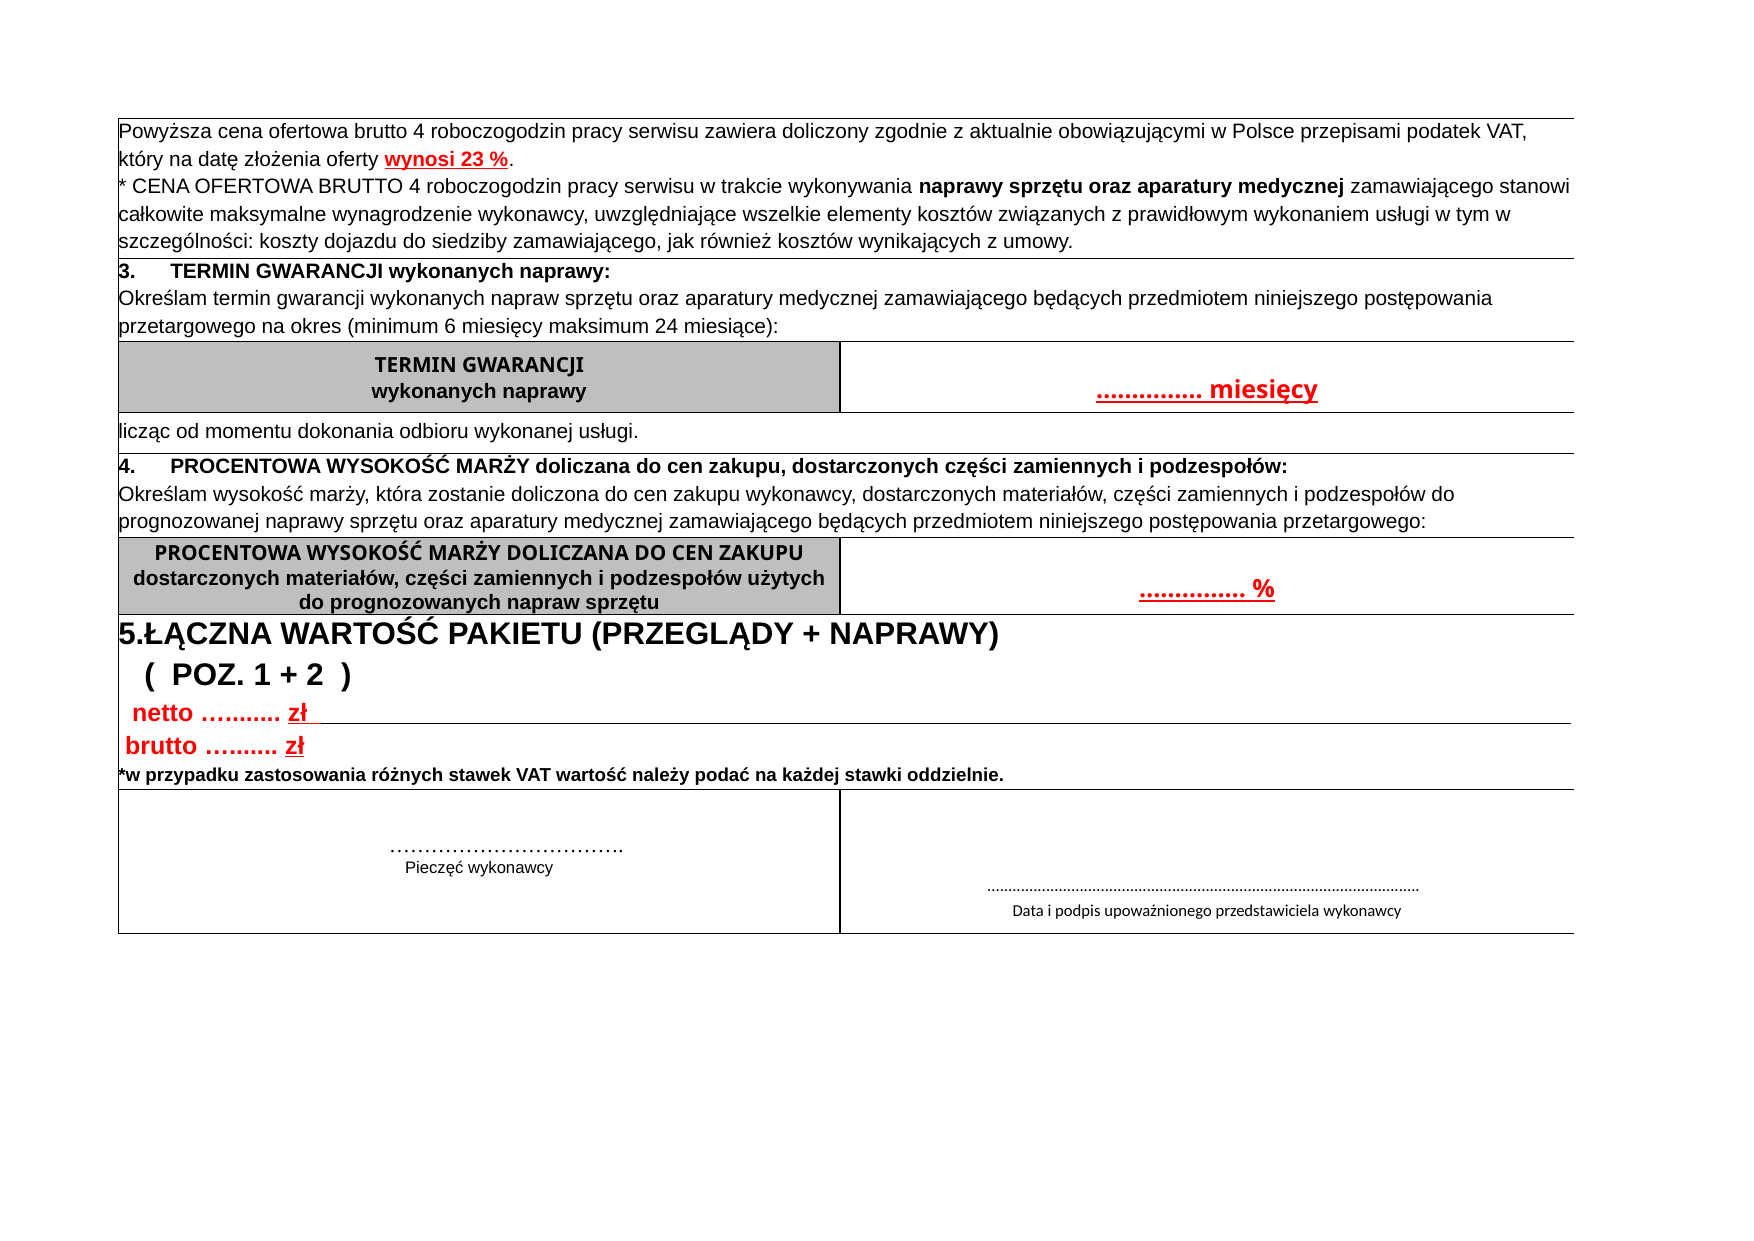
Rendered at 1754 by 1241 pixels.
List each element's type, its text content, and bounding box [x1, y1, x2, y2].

table_cell 3. TERMIN GWARANCJI wykonanych naprawy: Określam termin gwarancji wykonanych napraw sprzętu oraz aparatury medycznej zamawiającego będących przedmiotem niniejszego postępowania przetargowego na okres (minimum 6 miesięcy maksimum 24 miesiące): [119, 259, 1574, 341]
table_cell …………… miesięcy [841, 342, 1574, 412]
table_cell Powyższa cena ofertowa brutto 4 roboczogodzin pracy serwisu zawiera doliczony zgodnie z aktualnie obowiązującymi w Polsce przepisami podatek VAT, który na datę złożenia oferty wynosi 23 %. * CENA OFERTOWA BRUTTO 4 roboczogodzin pracy serwisu w trakcie wykonywania naprawy sprzętu oraz aparatury medycznej zamawiającego stanowi całkowite maksymalne wynagrodzenie wykonawcy, uwzględniające wszelkie elementy kosztów związanych z prawidłowym wykonaniem usługi w tym w szczególności: koszty dojazdu do siedziby zamawiającego, jak również kosztów wynikających z umowy. [119, 119, 1574, 257]
table_cell 4. PROCENTOWA WYSOKOŚĆ MARŻY doliczana do cen zakupu, dostarczonych części zamiennych i podzespołów: Określam wysokość marży, która zostanie doliczona do cen zakupu wykonawcy, dostarczonych materiałów, części zamiennych i podzespołów do prognozowanej naprawy sprzętu oraz aparatury medycznej zamawiającego będących przedmiotem niniejszego postępowania przetargowego: [119, 454, 1574, 537]
table_cell TERMIN GWARANCJI wykonanych naprawy [119, 342, 839, 412]
table_cell ....................................................................................................... Data i podpis upoważnionego przedstawiciela wykonawcy [841, 790, 1574, 932]
table_cell PROCENTOWA WYSOKOŚĆ MARŻY DOLICZANA DO CEN ZAKUPU dostarczonych materiałów, części zamiennych i podzespołów użytych do prognozowanych napraw sprzętu [119, 538, 839, 614]
table_cell ……………………………. Pieczęć wykonawcy [119, 790, 839, 932]
table_cell licząc od momentu dokonania odbioru wykonanej usługi. [119, 413, 1574, 453]
table_cell 5.ŁĄCZNA WARTOŚĆ PAKIETU (PRZEGLĄDY + NAPRAWY) ( POZ. 1 + 2 ) netto …........ zł brutto …....... zł *w przypadku zastosowania różnych stawek VAT wartość należy podać na każdej stawki oddzielnie. [119, 615, 1574, 788]
table_cell …………… % [841, 538, 1574, 614]
